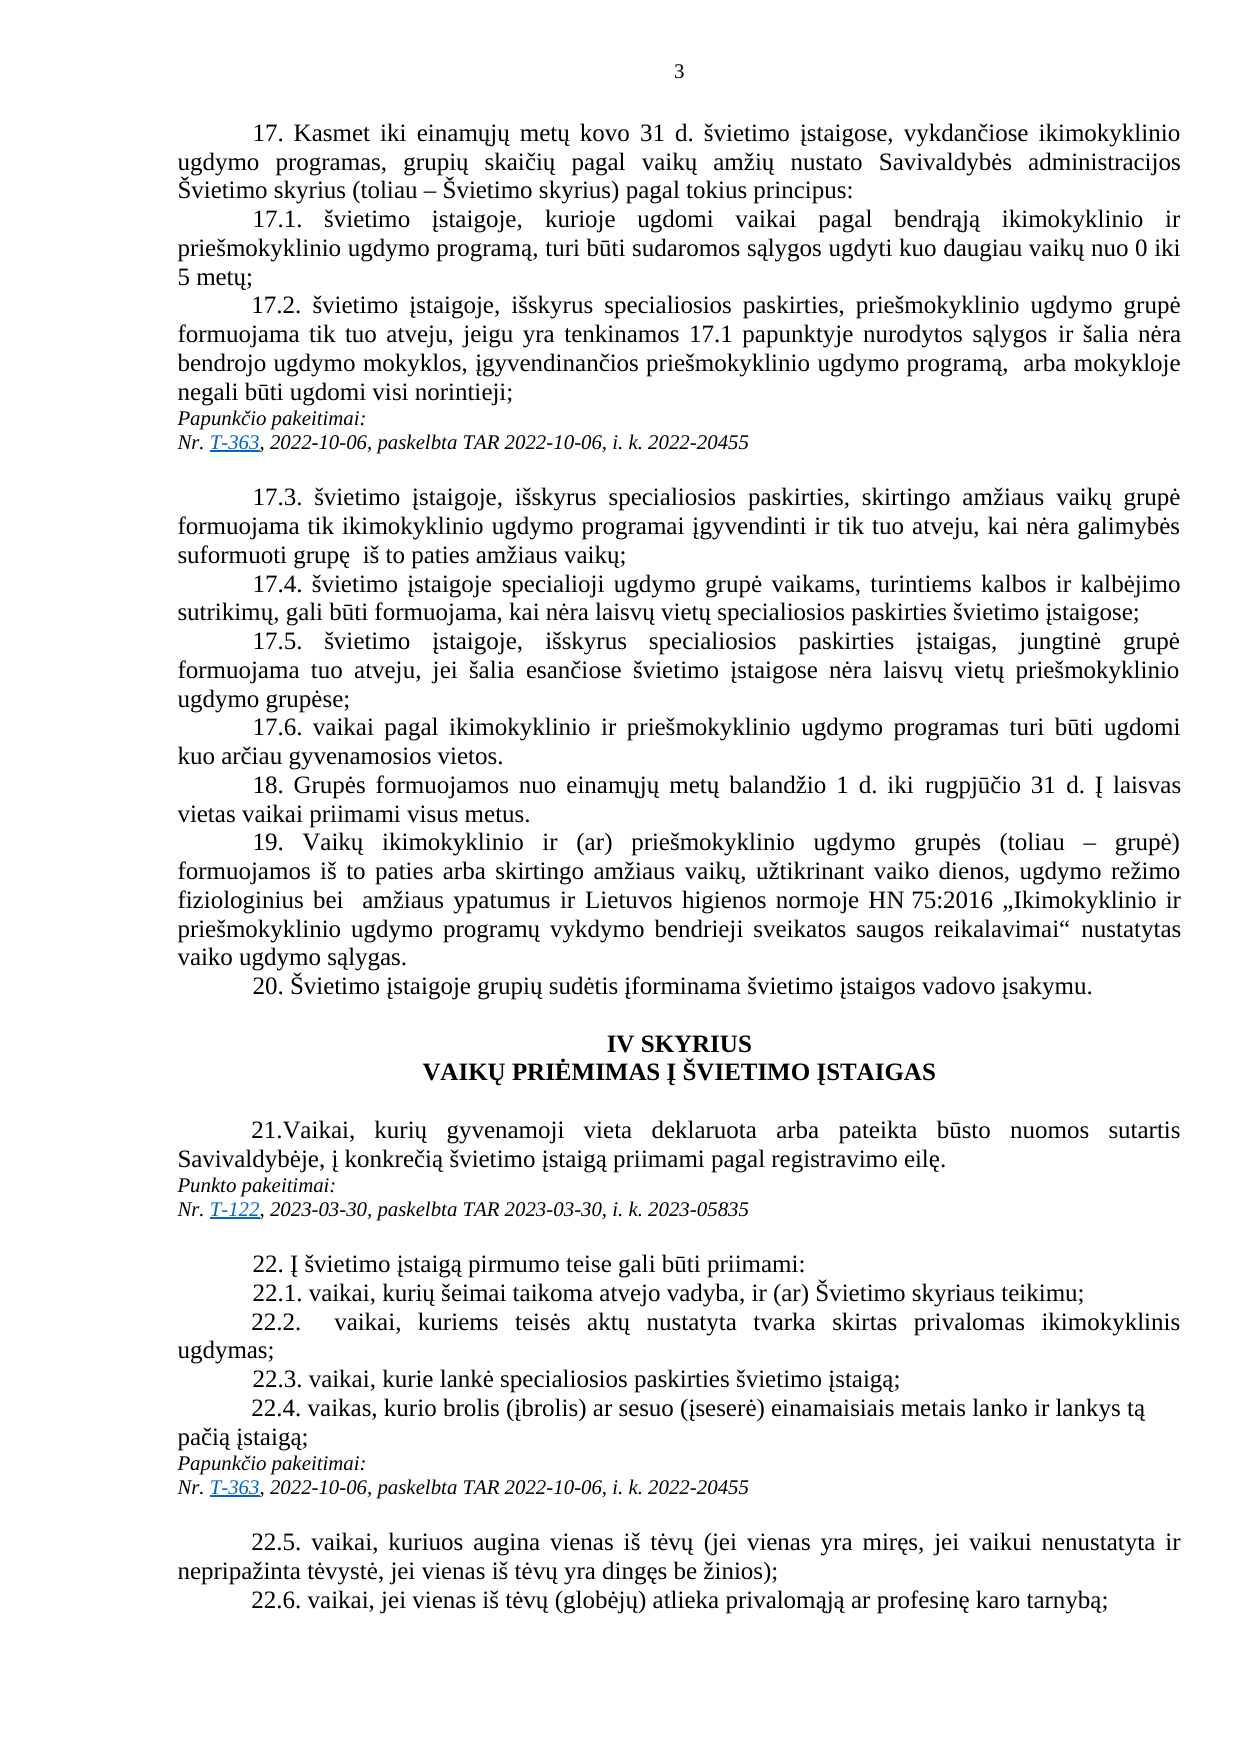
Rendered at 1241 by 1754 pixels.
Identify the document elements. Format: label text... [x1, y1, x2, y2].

text Papunkčio pakeitimai: [177, 406, 1181, 430]
text 17.3. švietimo įstaigoje, išskyrus specialiosios paskirties, skirtingo amžiaus vaikų grupė formuojama tik ikimokyklinio ugdymo programai įgyvendinti ir tik tuo atveju, kai nėra galimybės suformuoti grupę iš to paties amžiaus vaikų; [177, 482, 1181, 569]
text VAIKŲ priėmimas Į švietimo ĮSTAIGAS [177, 1057, 1181, 1086]
text IV SKYRIUS [177, 1029, 1181, 1057]
text 17.5. švietimo įstaigoje, išskyrus specialiosios paskirties įstaigas, jungtinė grupė formuojama tuo atveju, jei šalia esančiose švietimo įstaigose nėra laisvų vietų priešmokyklinio ugdymo grupėse; [177, 626, 1181, 712]
text 19. Vaikų ikimokyklinio ir (ar) priešmokyklinio ugdymo grupės (toliau – grupė) formuojamos iš to paties arba skirtingo amžiaus vaikų, užtikrinant vaiko dienos, ugdymo režimo fiziologinius bei amžiaus ypatumus ir Lietuvos higienos normoje HN 75:2016 „Ikimokyklinio ir priešmokyklinio ugdymo programų vykdymo bendrieji sveikatos saugos reikalavimai“ nustatytas vaiko ugdymo sąlygas. [177, 827, 1181, 971]
text 22.1. vaikai, kurių šeimai taikoma atvejo vadyba, ir (ar) Švietimo skyriaus teikimu; [177, 1278, 1181, 1307]
text 17.2. švietimo įstaigoje, išskyrus specialiosios paskirties, priešmokyklinio ugdymo grupė formuojama tik tuo atveju, jeigu yra tenkinamos 17.1 papunktyje nurodytos sąlygos ir šalia nėra bendrojo ugdymo mokyklos, įgyvendinančios priešmokyklinio ugdymo programą, arba mokykloje negali būti ugdomi visi norintieji; [177, 291, 1181, 406]
text 17.1. švietimo įstaigoje, kurioje ugdomi vaikai pagal bendrąją ikimokyklinio ir priešmokyklinio ugdymo programą, turi būti sudaromos sąlygos ugdyti kuo daugiau vaikų nuo 0 iki 5 metų; [177, 204, 1181, 291]
text 22.5. vaikai, kuriuos augina vienas iš tėvų (jei vienas yra miręs, jei vaikui nenustatyta ir nepripažinta tėvystė, jei vienas iš tėvų yra dingęs be žinios); [177, 1527, 1181, 1585]
text 22.6. vaikai, jei vienas iš tėvų (globėjų) atlieka privalomąją ar profesinę karo tarnybą; [251, 1585, 1181, 1614]
text 22. Į švietimo įstaigą pirmumo teise gali būti priimami: [177, 1249, 1181, 1278]
text pačią įstaigą; [177, 1422, 1181, 1451]
text Nr. T-363, 2022-10-06, paskelbta TAR 2022-10-06, i. k. 2022-20455 [177, 430, 1181, 454]
text 22.4. vaikas, kurio brolis (įbrolis) ar sesuo (įseserė) einamaisiais metais lanko ir lankys tą [251, 1393, 1181, 1422]
text 17. Kasmet iki einamųjų metų kovo 31 d. švietimo įstaigose, vykdančiose ikimokyklinio ugdymo programas, grupių skaičių pagal vaikų amžių nustato Savivaldybės administracijos Švietimo skyrius (toliau – Švietimo skyrius) pagal tokius principus: [177, 118, 1181, 204]
text 21.Vaikai, kurių gyvenamoji vieta deklaruota arba pateikta būsto nuomos sutartis Savivaldybėje, į konkrečią švietimo įstaigą priimami pagal registravimo eilę. [177, 1115, 1181, 1172]
text Papunkčio pakeitimai: [177, 1451, 1181, 1475]
text 22.2. vaikai, kuriems teisės aktų nustatyta tvarka skirtas privalomas ikimokyklinis ugdymas; [177, 1307, 1181, 1364]
text 20. Švietimo įstaigoje grupių sudėtis įforminama švietimo įstaigos vadovo įsakymu. [177, 971, 1181, 1000]
text 17.6. vaikai pagal ikimokyklinio ir priešmokyklinio ugdymo programas turi būti ugdomi kuo arčiau gyvenamosios vietos. [177, 712, 1181, 770]
text 17.4. švietimo įstaigoje specialioji ugdymo grupė vaikams, turintiems kalbos ir kalbėjimo sutrikimų, gali būti formuojama, kai nėra laisvų vietų specialiosios paskirties švietimo įstaigose; [177, 569, 1181, 626]
text Punkto pakeitimai: [177, 1172, 1181, 1197]
text Nr. T-363, 2022-10-06, paskelbta TAR 2022-10-06, i. k. 2022-20455 [177, 1475, 1181, 1499]
text 18. Grupės formuojamos nuo einamųjų metų balandžio 1 d. iki rugpjūčio 31 d. Į laisvas vietas vaikai priimami visus metus. [177, 770, 1181, 827]
text 22.3. vaikai, kurie lankė specialiosios paskirties švietimo įstaigą; [177, 1364, 1181, 1393]
text Nr. T-122, 2023-03-30, paskelbta TAR 2023-03-30, i. k. 2023-05835 [177, 1197, 1181, 1221]
